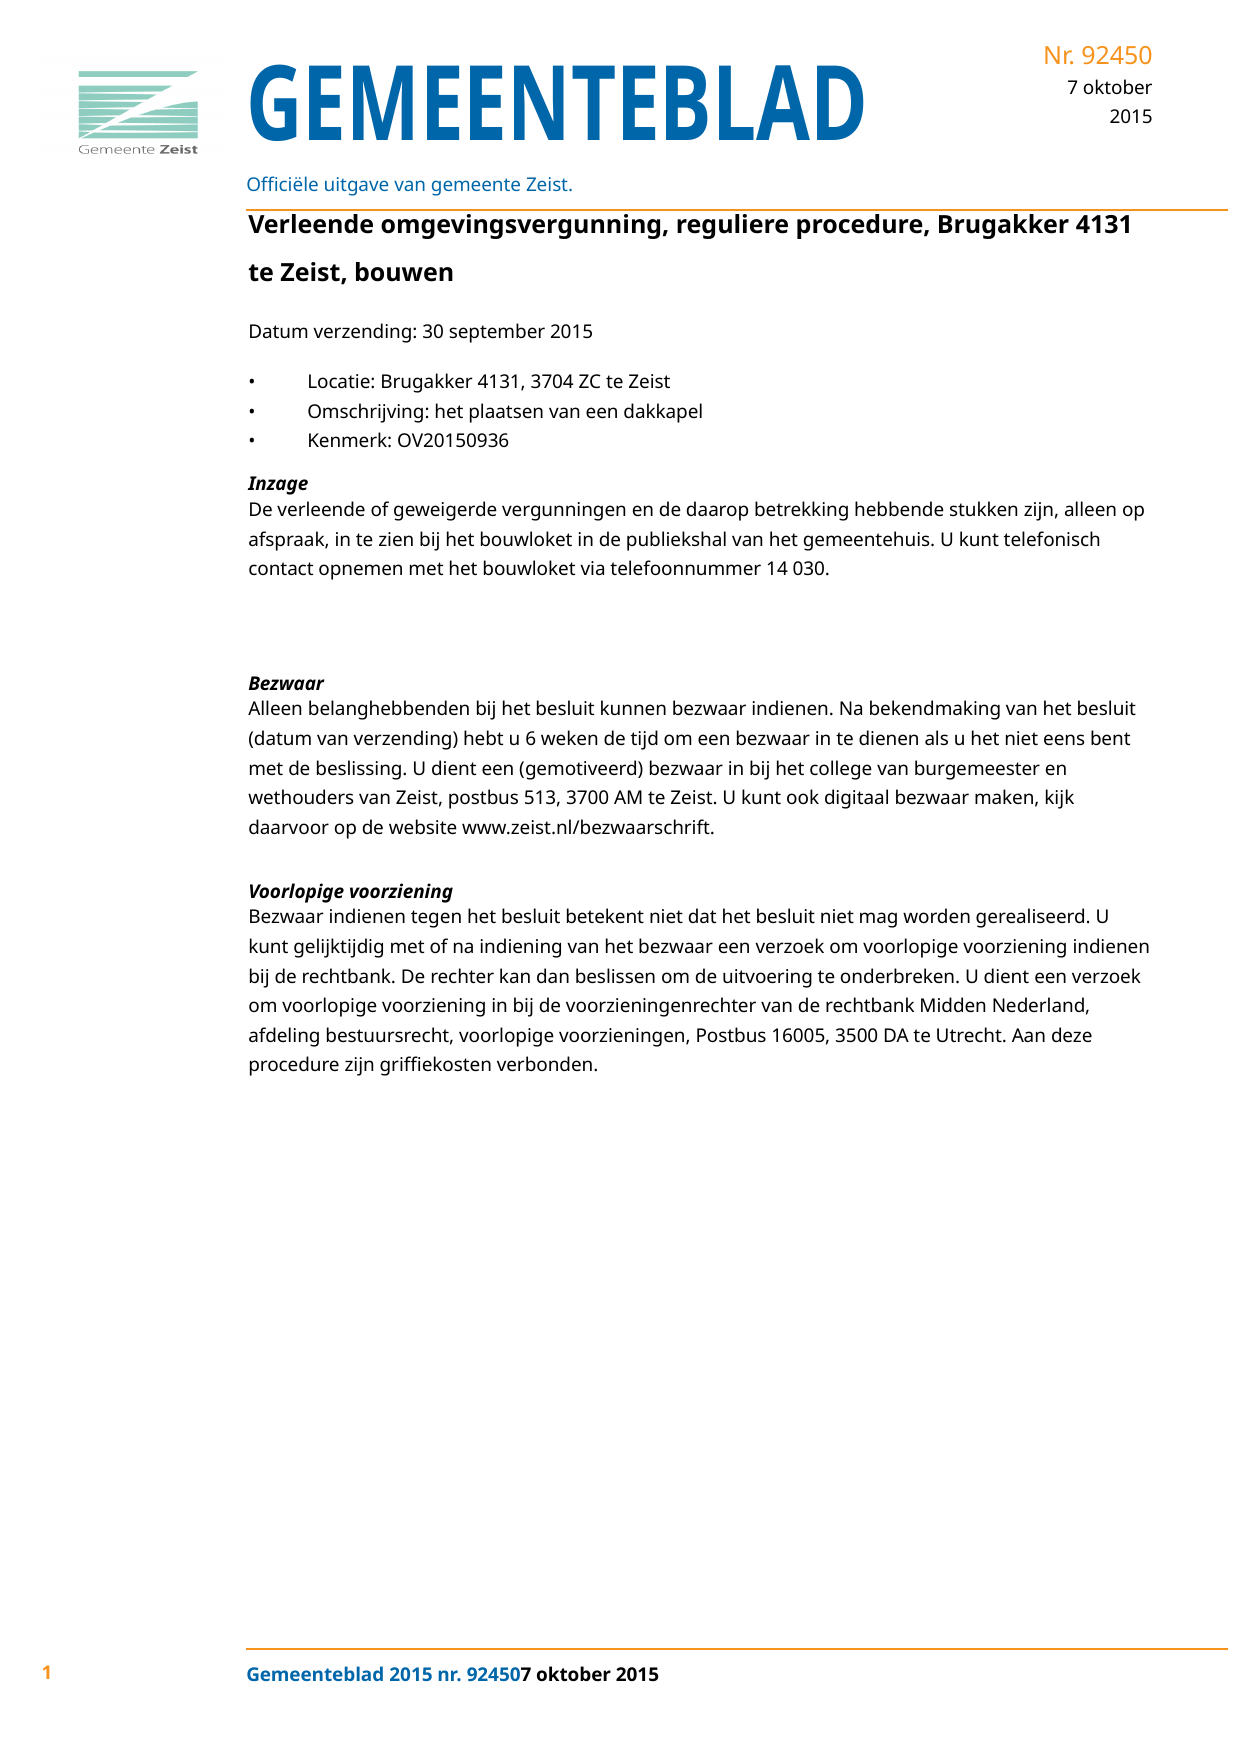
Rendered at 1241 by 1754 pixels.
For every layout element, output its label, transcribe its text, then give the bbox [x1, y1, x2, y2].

text Inzage [248, 471, 1152, 496]
picture [41, 47, 231, 172]
text Bezwaar indienen tegen het besluit betekent niet dat het besluit niet mag worden gerealiseerd. U kunt gelijktijdig met of na indiening van het bezwaar een verzoek om voorlopige voorziening indienen bij de rechtbank. De rechter kan dan beslissen om de uitvoering te onderbreken. U dient een verzoek om voorlopige voorziening in bij de voorzieningenrechter van de rechtbank Midden Nederland, afdeling bestuursrecht, voorlopige voorzieningen, Postbus 16005, 3500 DA te Utrecht. Aan deze procedure zijn griffiekosten verbonden. [248, 904, 1152, 1077]
text Verleende omgevingsvergunning, reguliere procedure, Brugakker 4131 te Zeist, bouwen [248, 211, 1152, 288]
text De verleende of geweigerde vergunningen en de daarop betrekking hebbende stukken zijn, alleen op afspraak, in te zien bij het bouwloket in de publiekshal van het gemeentehuis. U kunt telefonisch contact opnemen met het bouwloket via telefoonnummer 14 030. [248, 496, 1152, 581]
list Locatie: Brugakker 4131, 3704 ZC te Zeist [248, 368, 1152, 394]
text Alleen belanghebbenden bij het besluit kunnen bezwaar indienen. Na bekendmaking van het besluit (datum van verzending) hebt u 6 weken de tijd om een bezwaar in te dienen als u het niet eens bent met de beslissing. U dient een (gemotiveerd) bezwaar in bij het college van burgemeester en wethouders van Zeist, postbus 513, 3700 AM te Zeist. U kunt ook digitaal bezwaar maken, kijk daarvoor op de website www.zeist.nl/bezwaarschrift. [248, 696, 1152, 840]
text Bezwaar [248, 670, 1152, 696]
text Datum verzending: 30 september 2015 [248, 318, 1152, 344]
list Kenmerk: OV20150936 [248, 427, 1152, 453]
text Voorlopige voorziening [248, 878, 1152, 904]
list Omschrijving: het plaatsen van een dakkapel [248, 398, 1152, 424]
